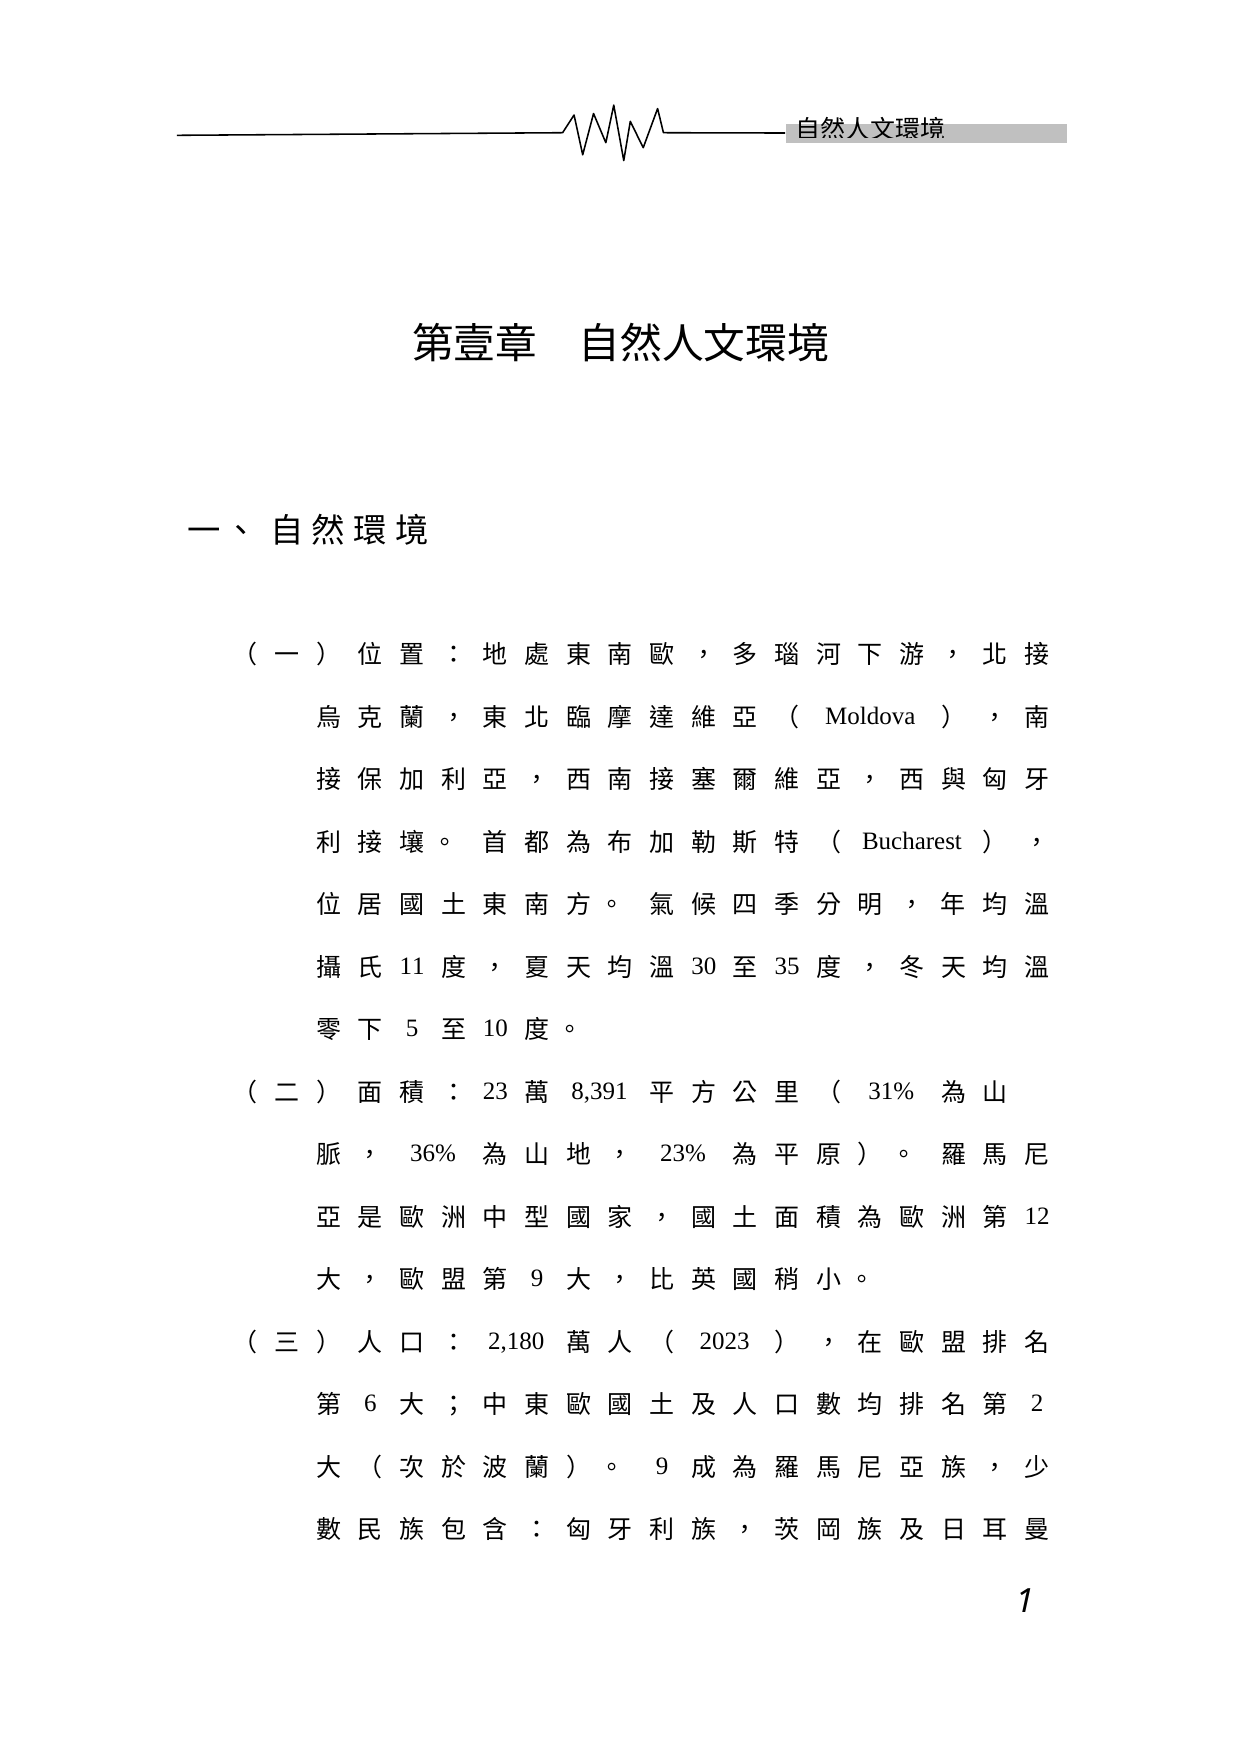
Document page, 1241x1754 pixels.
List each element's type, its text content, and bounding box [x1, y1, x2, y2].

text 一、自然環境 [183, 486, 1058, 549]
text （一）位置：地處東南歐，多瑙河下游，北接烏克蘭，東北臨摩達維亞（Moldova），南接保加利亞，西南接塞爾維亞，西與匈牙利接壤。首都為布加勒斯特（Bucharest），位居國土東南方。氣候四季分明，年均溫攝氏11度，夏天均溫30至35度，冬天均溫零下5至10度。 [207, 611, 1058, 1049]
text （二）面積：23萬8,391平方公里（31%為山脈，36%為山地，23%為平原）。羅馬尼亞是歐洲中型國家，國土面積為歐洲第12大，歐盟第9大，比英國稍小。 [207, 1049, 1058, 1299]
text 第壹章 自然人文環境 [183, 299, 1058, 361]
text （三）人口：2,180萬人（2023），在歐盟排名第6大；中東歐國土及人口數均排名第2大（次於波蘭）。9成為羅馬尼亞族，少數民族包含：匈牙利族，茨岡族及日耳曼 [207, 1299, 1058, 1549]
